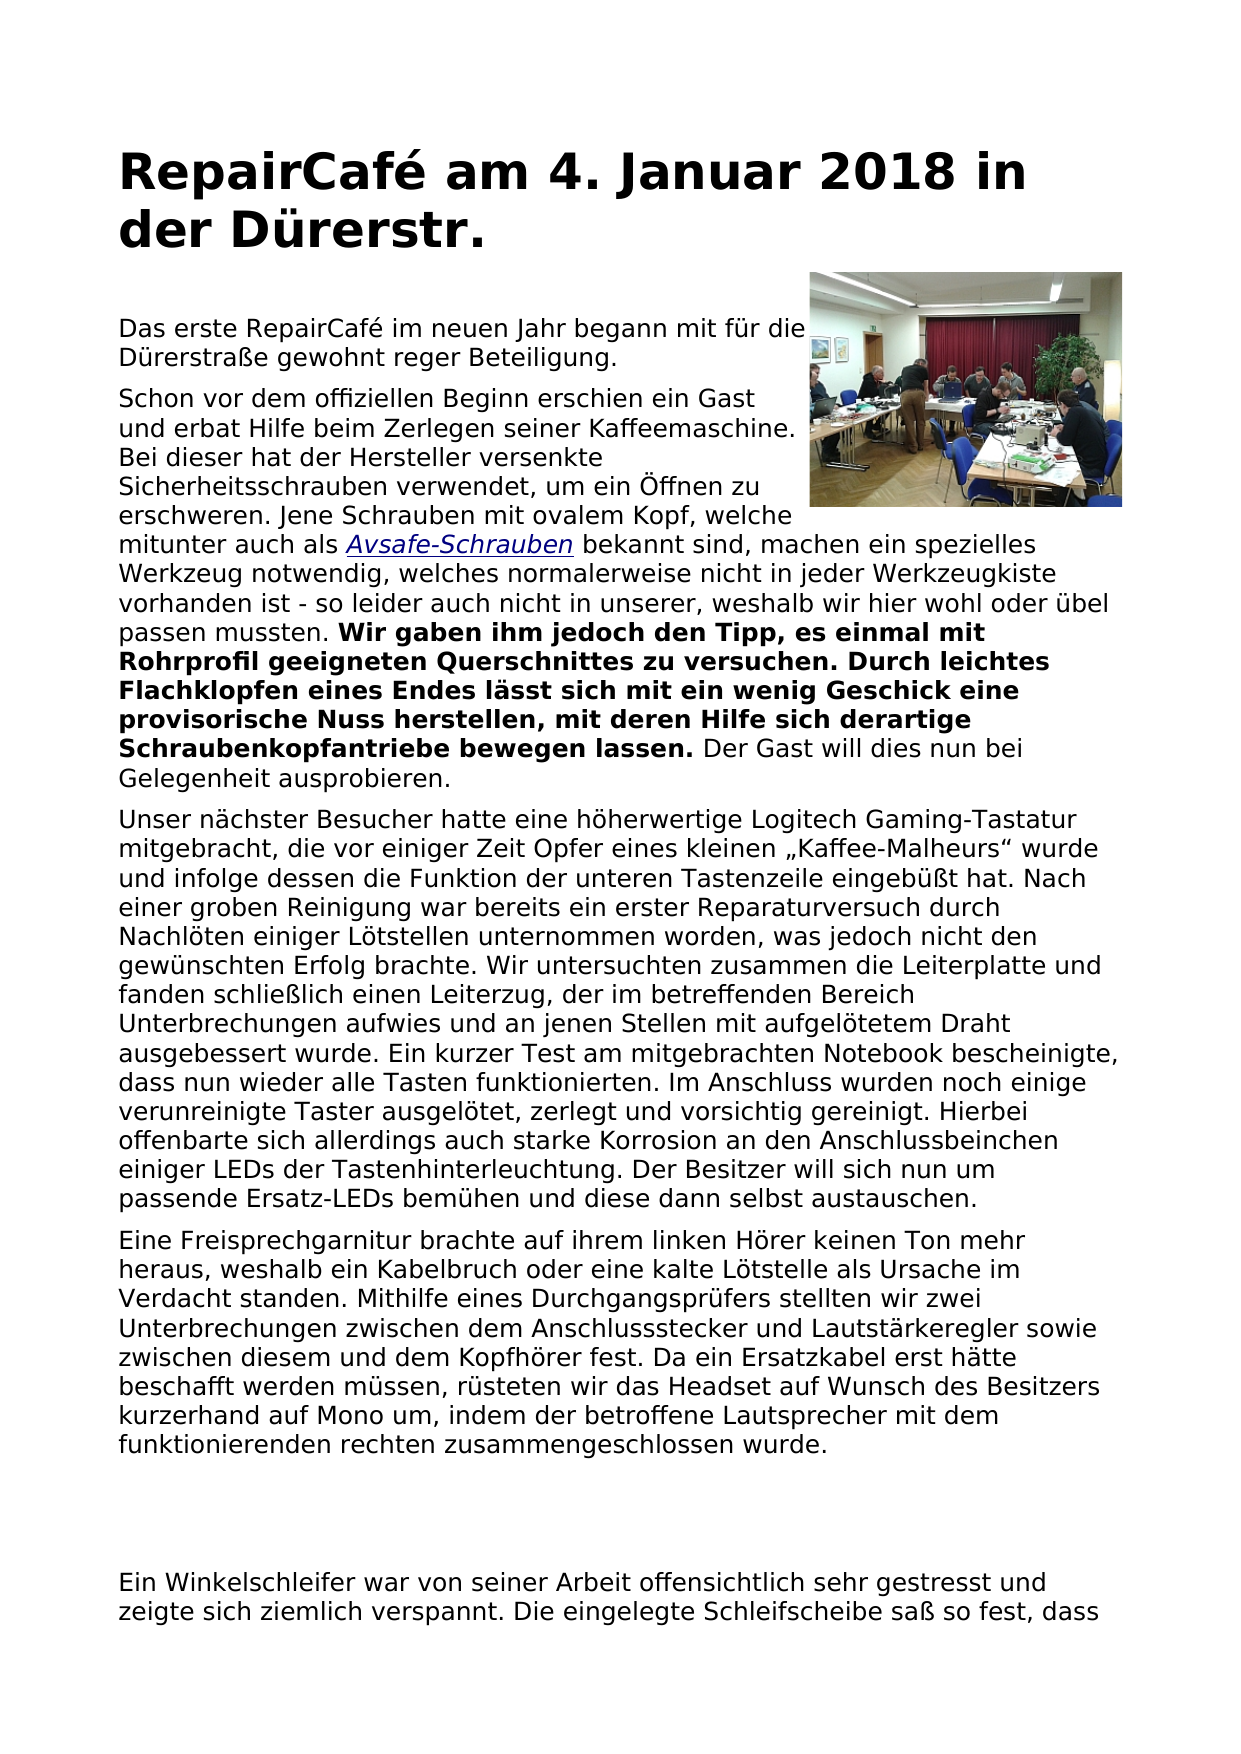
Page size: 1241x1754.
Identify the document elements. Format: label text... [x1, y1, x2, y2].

text Das erste RepairCafé im neuen Jahr begann mit für die Dürerstraße gewohnt reger Beteiligung. [118, 314, 809, 372]
text Unser nächster Besucher hatte eine höherwertige Logitech Gaming-Tastatur mitgebracht, die vor einiger Zeit Opfer eines kleinen „Kaffee-Malheurs“ wurde und infolge dessen die Funktion der unteren Tastenzeile eingebüßt hat. Nach einer groben Reinigung war bereits ein erster Reparaturversuch durch Nachlöten einiger Lötstellen unternommen worden, was jedoch nicht den gewünschten Erfolg brachte. Wir untersuchten zusammen die Leiterplatte und fanden schließlich einen Leiterzug, der im betreffenden Bereich Unterbrechungen aufwies und an jenen Stellen mit aufgelötetem Draht ausgebessert wurde. Ein kurzer Test am mitgebrachten Notebook bescheinigte, dass nun wieder alle Tasten funktionierten. Im Anschluss wurden noch einige verunreinigte Taster ausgelötet, zerlegt und vorsichtig gereinigt. Hierbei offenbarte sich allerdings auch starke Korrosion an den Anschlussbeinchen einiger LEDs der Tastenhinterleuchtung. Der Besitzer will sich nun um passende Ersatz-LEDs bemühen und diese dann selbst austauschen. [118, 805, 1122, 1214]
text Eine Freisprechgarnitur brachte auf ihrem linken Hörer keinen Ton mehr heraus, weshalb ein Kabelbruch oder eine kalte Lötstelle als Ursache im Verdacht standen. Mithilfe eines Durchgangsprüfers stellten wir zwei Unterbrechungen zwischen dem Anschlussstecker und Lautstärkeregler sowie zwischen diesem und dem Kopfhörer fest. Da ein Ersatzkabel erst hätte beschafft werden müssen, rüsteten wir das Headset auf Wunsch des Besitzers kurzerhand auf Mono um, indem der betroffene Lautsprecher mit dem funktionierenden rechten zusammengeschlossen wurde. [118, 1226, 1122, 1459]
text Ein Winkelschleifer war von seiner Arbeit offensichtlich sehr gestresst und zeigte sich ziemlich verspannt. Die eingelegte Schleifscheibe saß so fest, dass [118, 1568, 1122, 1626]
subtitle RepairCafé am 4. Januar 2018 in der Dürerstr. [118, 143, 1122, 259]
picture [809, 272, 1123, 507]
text Schon vor dem offiziellen Beginn erschien ein Gast und erbat Hilfe beim Zerlegen seiner Kaffeemaschine. Bei dieser hat der Hersteller versenkte Sicherheitsschrauben verwendet, um ein Öffnen zu erschweren. Jene Schrauben mit ovalem Kopf, welche mitunter auch als Avsafe-Schrauben bekannt sind, machen ein spezielles Werkzeug notwendig, welches normalerweise nicht in jeder Werkzeugkiste vorhanden ist - so leider auch nicht in unserer, weshalb wir hier wohl oder übel passen mussten. Wir gaben ihm jedoch den Tipp, es einmal mit Rohrprofil geeigneten Querschnittes zu versuchen. Durch leichtes Flachklopfen eines Endes lässt sich mit ein wenig Geschick eine provisorische Nuss herstellen, mit deren Hilfe sich derartige Schraubenkopfantriebe bewegen lassen. Der Gast will dies nun bei Gelegenheit ausprobieren. [118, 384, 1122, 793]
